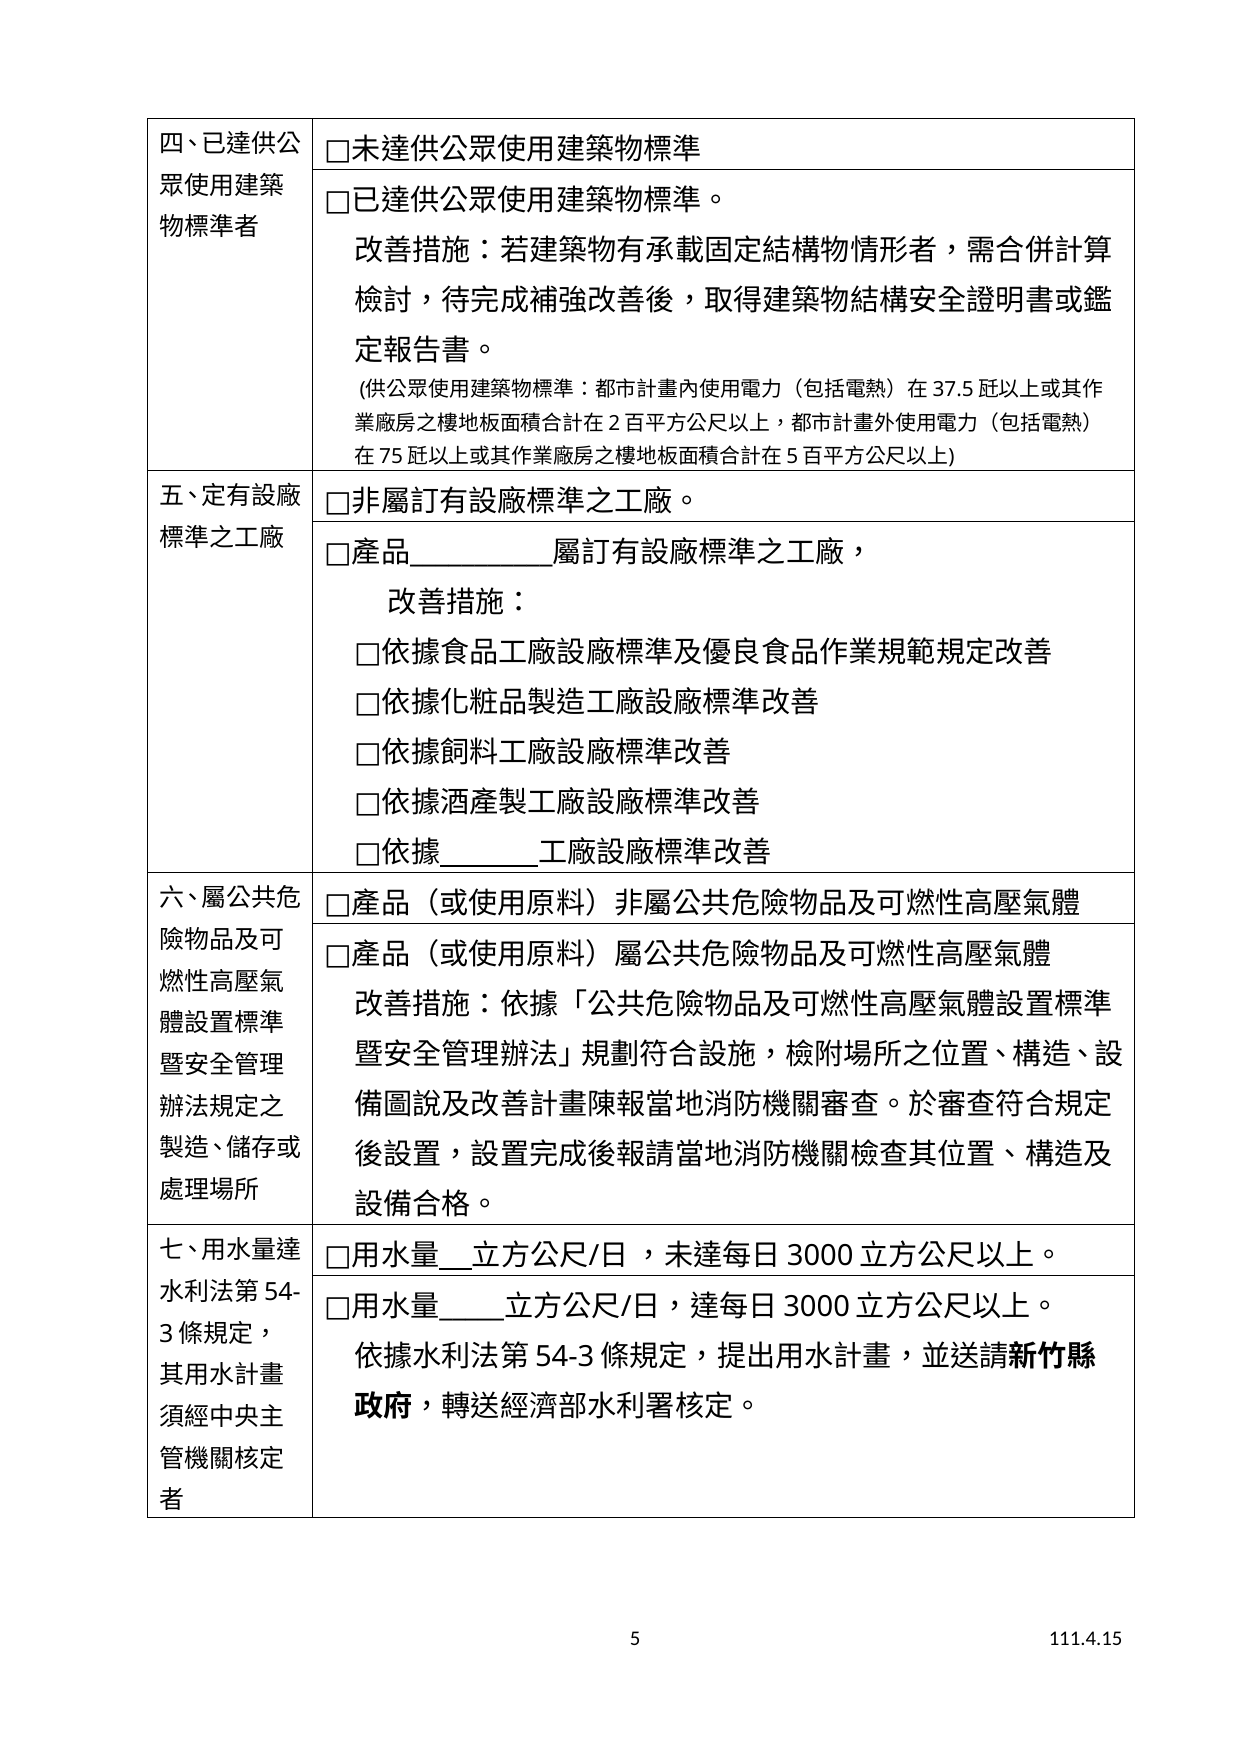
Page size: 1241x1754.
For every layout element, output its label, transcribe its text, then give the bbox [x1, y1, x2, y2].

table_cell 五、定有設廠標準之工廠 [148, 471, 312, 872]
table_cell □產品___________屬訂有設廠標準之工廠， 改善措施： □依據食品工廠設廠標準及優良食品作業規範規定改善 □依據化粧品製造工廠設廠標準改善 □依據飼料工廠設廠標準改善 □依據酒產製工廠設廠標準改善 □依據 工廠設廠標準改善 [313, 522, 1134, 872]
table_cell □用水量 立方公尺/日 ，未達每日3000立方公尺以上。 [313, 1225, 1134, 1275]
table_cell □未達供公眾使用建築物標準 [313, 119, 1134, 169]
table_cell □產品（或使用原料）非屬公共危險物品及可燃性高壓氣體 [313, 873, 1134, 923]
table_cell □非屬訂有設廠標準之工廠。 [313, 471, 1134, 521]
table_cell □用水量_____立方公尺/日，達每日3000立方公尺以上。 依據水利法第54-3條規定，提出用水計畫，並送請新竹縣政府，轉送經濟部水利署核定。 [313, 1276, 1134, 1517]
table_cell □已達供公眾使用建築物標準。 改善措施：若建築物有承載固定結構物情形者，需合併計算檢討，待完成補強改善後，取得建築物結構安全證明書或鑑定報告書。 (供公眾使用建築物標準：都市計畫內使用電力（包括電熱）在37.5瓩以上或其作業廠房之樓地板面積合計在2百平方公尺以上，都市計畫外使用電力（包括電熱）在75瓩以上或其作業廠房之樓地板面積合計在5百平方公尺以上) [313, 170, 1134, 470]
table_cell □產品（或使用原料）屬公共危險物品及可燃性高壓氣體 改善措施：依據「公共危險物品及可燃性高壓氣體設置標準暨安全管理辦法」規劃符合設施，檢附場所之位置、構造、設備圖說及改善計畫陳報當地消防機關審查。於審查符合規定後設置，設置完成後報請當地消防機關檢查其位置、構造及設備合格。 [313, 924, 1134, 1224]
table_cell 七、用水量達水利法第54-3條規定，其用水計畫須經中央主管機關核定者 [148, 1225, 312, 1517]
table_cell 六、屬公共危險物品及可燃性高壓氣體設置標準暨安全管理辦法規定之製造、儲存或處理場所 [148, 873, 312, 1224]
table_cell 四、已達供公眾使用建築物標準者 [148, 119, 312, 470]
